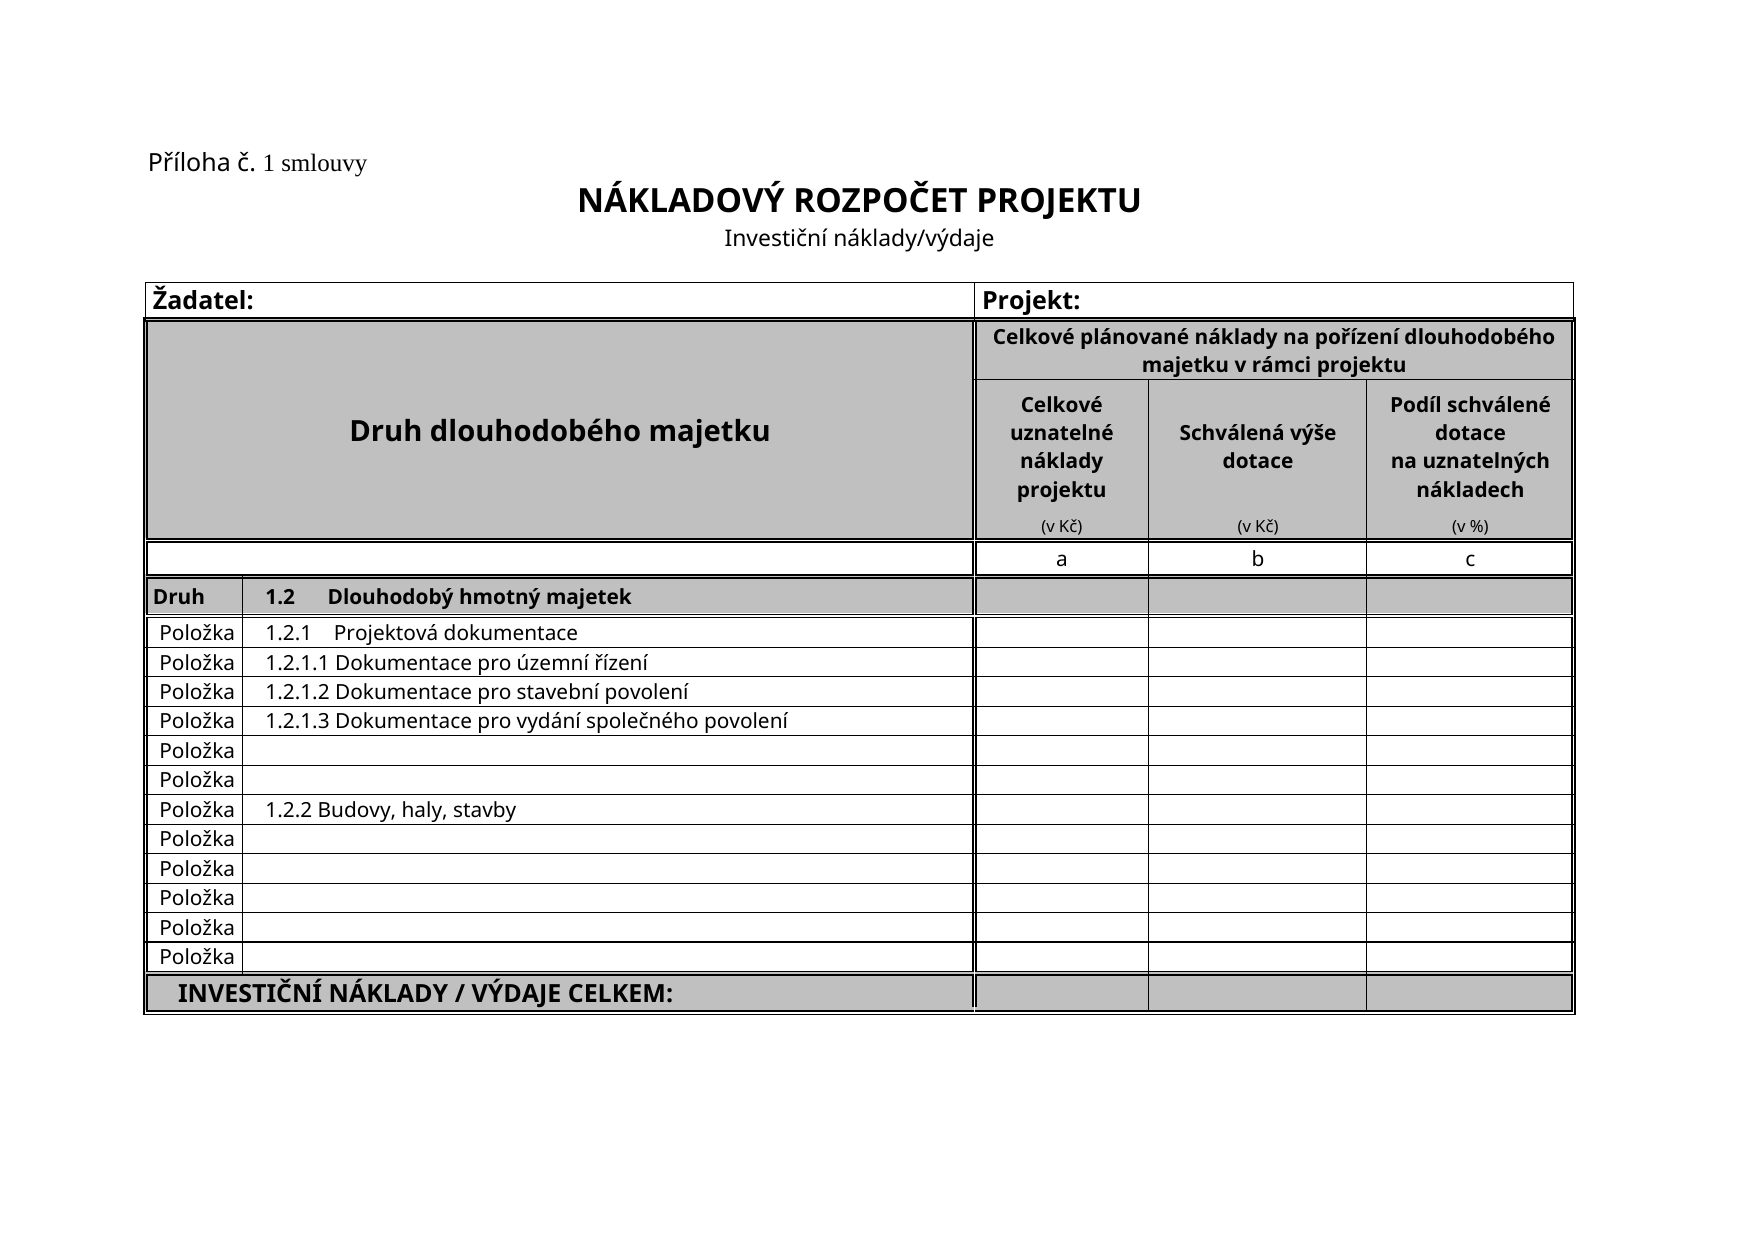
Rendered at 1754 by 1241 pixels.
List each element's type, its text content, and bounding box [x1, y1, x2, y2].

table_cell [1367, 579, 1571, 613]
table_cell [1367, 736, 1571, 764]
table_cell [977, 648, 1148, 676]
table_cell [1149, 884, 1366, 912]
table_cell (v %) [1367, 510, 1571, 538]
table_cell Položka [148, 825, 242, 853]
table_cell 1.2.1.1 Dokumentace pro územní řízení [243, 648, 972, 676]
table_cell [1149, 854, 1366, 882]
table_cell [1367, 766, 1571, 794]
table_cell [977, 795, 1148, 823]
table_cell [1149, 795, 1366, 823]
table_cell Projekt: [975, 283, 1573, 317]
table_cell Celkové uznatelné náklady projektu [977, 380, 1148, 510]
table_cell [1149, 707, 1366, 735]
table_cell [977, 766, 1148, 794]
table_cell 1.2.1.2 Dokumentace pro stavební povolení [243, 677, 972, 706]
table_cell Položka [148, 677, 242, 706]
table_cell [1367, 976, 1571, 1010]
table_cell [243, 825, 972, 853]
table_cell [148, 543, 972, 574]
table_cell [1367, 795, 1571, 823]
table_cell [1367, 648, 1571, 676]
table_cell [977, 707, 1148, 735]
table_cell [1149, 736, 1366, 764]
table_cell [1367, 707, 1571, 735]
table_cell [977, 736, 1148, 764]
table_cell Položka [148, 943, 242, 971]
table_cell Druh dlouhodobého majetku [148, 322, 972, 538]
table_cell Investiční náklady/výdaje [145, 222, 1573, 253]
table_cell Schválená výše dotace [1149, 380, 1366, 510]
table_cell [1367, 677, 1571, 706]
table_header NÁKLADOVÝ ROZPOČET PROJEKTU [145, 177, 1573, 222]
table_cell 1.2.2 Budovy, haly, stavby [243, 795, 972, 823]
table_cell [977, 825, 1148, 853]
table_cell [1149, 618, 1366, 647]
table_cell [243, 736, 972, 764]
table_cell [1149, 943, 1366, 971]
table_cell (v Kč) [1149, 510, 1366, 538]
table_cell Celkové plánované náklady na pořízení dlouhodobého majetku v rámci projektu [977, 322, 1571, 379]
table_cell Položka [148, 854, 242, 882]
table_cell [977, 618, 1148, 647]
table_cell [975, 976, 1148, 1010]
table_cell 1.2 Dlouhodobý hmotný majetek [243, 579, 972, 613]
table_cell Podíl schválené dotace na uznatelných nákladech [1367, 380, 1571, 510]
table_cell [243, 913, 972, 941]
table_cell c [1367, 543, 1571, 574]
table_cell [977, 677, 1148, 706]
table_cell [977, 579, 1148, 613]
table_cell Položka [148, 707, 242, 735]
table_cell [1149, 766, 1366, 794]
table_cell 1.2.1 Projektová dokumentace [243, 618, 972, 647]
table_cell [977, 943, 1148, 971]
table_cell [1149, 825, 1366, 853]
table_cell Položka [148, 648, 242, 676]
table_cell [1149, 648, 1366, 676]
table_cell [1367, 618, 1571, 647]
table_cell Položka [148, 884, 242, 912]
table_cell Položka [148, 766, 242, 794]
table_cell [243, 854, 972, 882]
table_cell [1367, 854, 1571, 882]
table_cell [977, 884, 1148, 912]
table_cell 1.2.1.3 Dokumentace pro vydání společného povolení [243, 707, 972, 735]
table_cell Položka [148, 795, 242, 823]
table_cell [1367, 884, 1571, 912]
table_cell INVESTIČNÍ NÁKLADY / VÝDAJE CELKEM: [148, 976, 974, 1010]
table_cell [1149, 976, 1366, 1010]
table_cell Žadatel: [146, 283, 974, 317]
table_cell [243, 766, 972, 794]
text Příloha č. 1 smlouvy [148, 148, 1606, 177]
table_cell [145, 254, 1573, 282]
table_cell [1149, 677, 1366, 706]
table_cell Položka [148, 618, 242, 647]
table_cell (v Kč) [977, 510, 1148, 538]
table_cell [243, 943, 972, 971]
table_cell Druh [148, 579, 242, 613]
table_cell [243, 884, 972, 912]
table_cell Položka [148, 736, 242, 764]
table_cell [1367, 825, 1571, 853]
table_cell a [977, 543, 1148, 574]
table_cell [1367, 913, 1571, 941]
table_cell [1149, 579, 1366, 613]
table_cell [977, 913, 1148, 941]
table_cell [977, 854, 1148, 882]
table_cell [1149, 913, 1366, 941]
table_cell Položka [148, 913, 242, 941]
table_cell [1367, 943, 1571, 971]
table_cell b [1149, 543, 1366, 574]
